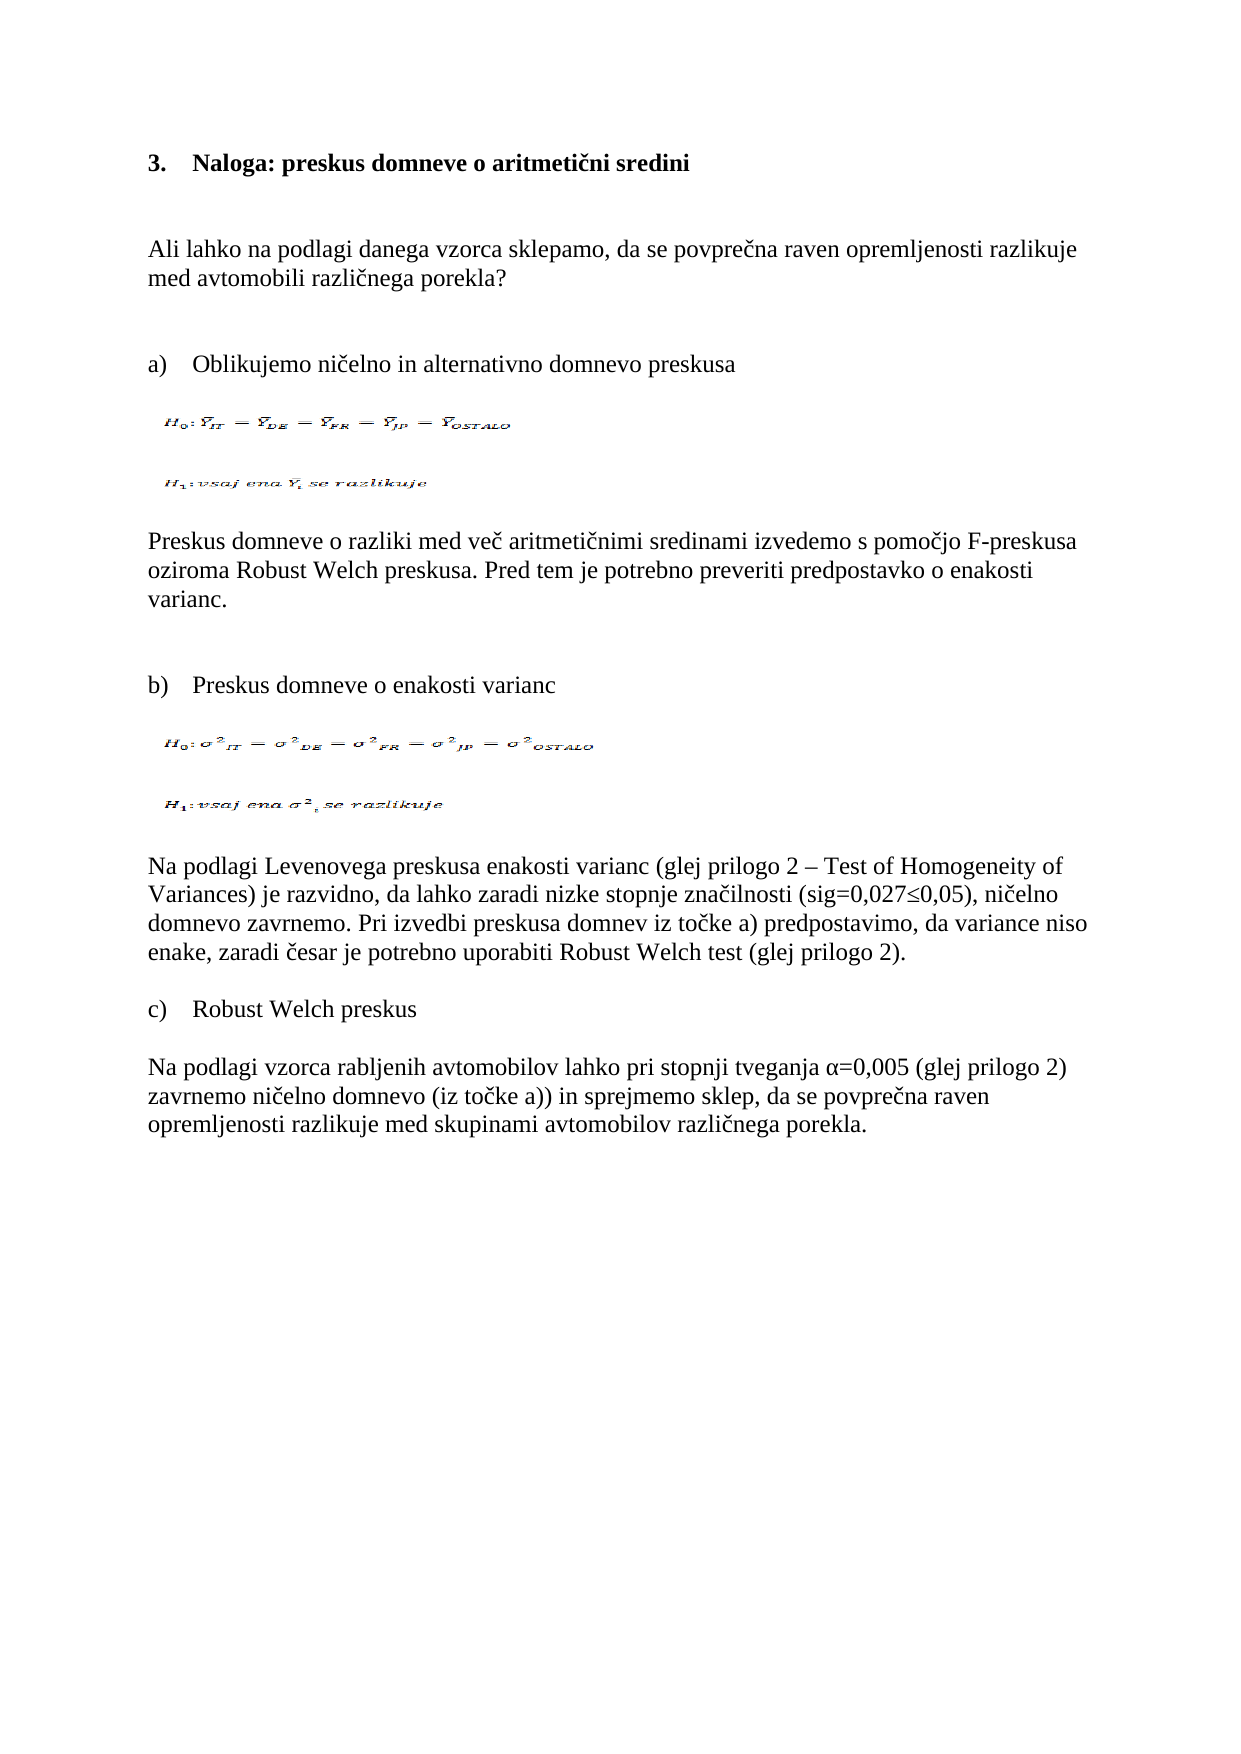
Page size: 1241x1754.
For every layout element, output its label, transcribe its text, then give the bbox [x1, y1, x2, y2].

text Na podlagi Levenovega preskusa enakosti varianc (glej prilogo 2 – Test of Homogeneity of Variances) je razvidno, da lahko zaradi nizke stopnje značilnosti (sig=0,027≤0,05), ničelno domnevo zavrnemo. Pri izvedbi preskusa domnev iz točke a) predpostavimo, da variance niso enake, zaradi česar je potrebno uporabiti Robust Welch test (glej prilogo 2). [148, 851, 1093, 966]
list Oblikujemo ničelno in alternativno domnevo preskusa [148, 349, 1093, 378]
list Ali lahko na podlagi danega vzorca sklepamo, da se povprečna raven opremljenosti razlikuje med avtomobili različnega porekla? [148, 234, 1093, 291]
picture [164, 736, 595, 752]
list Preskus domneve o enakosti varianc [148, 670, 1093, 699]
list Naloga: preskus domneve o aritmetični sredini [148, 148, 1093, 176]
text Preskus domneve o razliki med več aritmetičnimi sredinami izvedemo s pomočjo F-preskusa oziroma Robust Welch preskusa. Pred tem je potrebno preveriti predpostavko o enakosti varianc. [148, 526, 1093, 613]
picture [164, 415, 513, 431]
picture [164, 798, 444, 813]
list Robust Welch preskus [148, 994, 1093, 1023]
picture [164, 477, 427, 489]
text Na podlagi vzorca rabljenih avtomobilov lahko pri stopnji tveganja α=0,005 (glej prilogo 2) zavrnemo ničelno domnevo (iz točke a)) in sprejmemo sklep, da se povprečna raven opremljenosti razlikuje med skupinami avtomobilov različnega porekla. [148, 1052, 1093, 1138]
